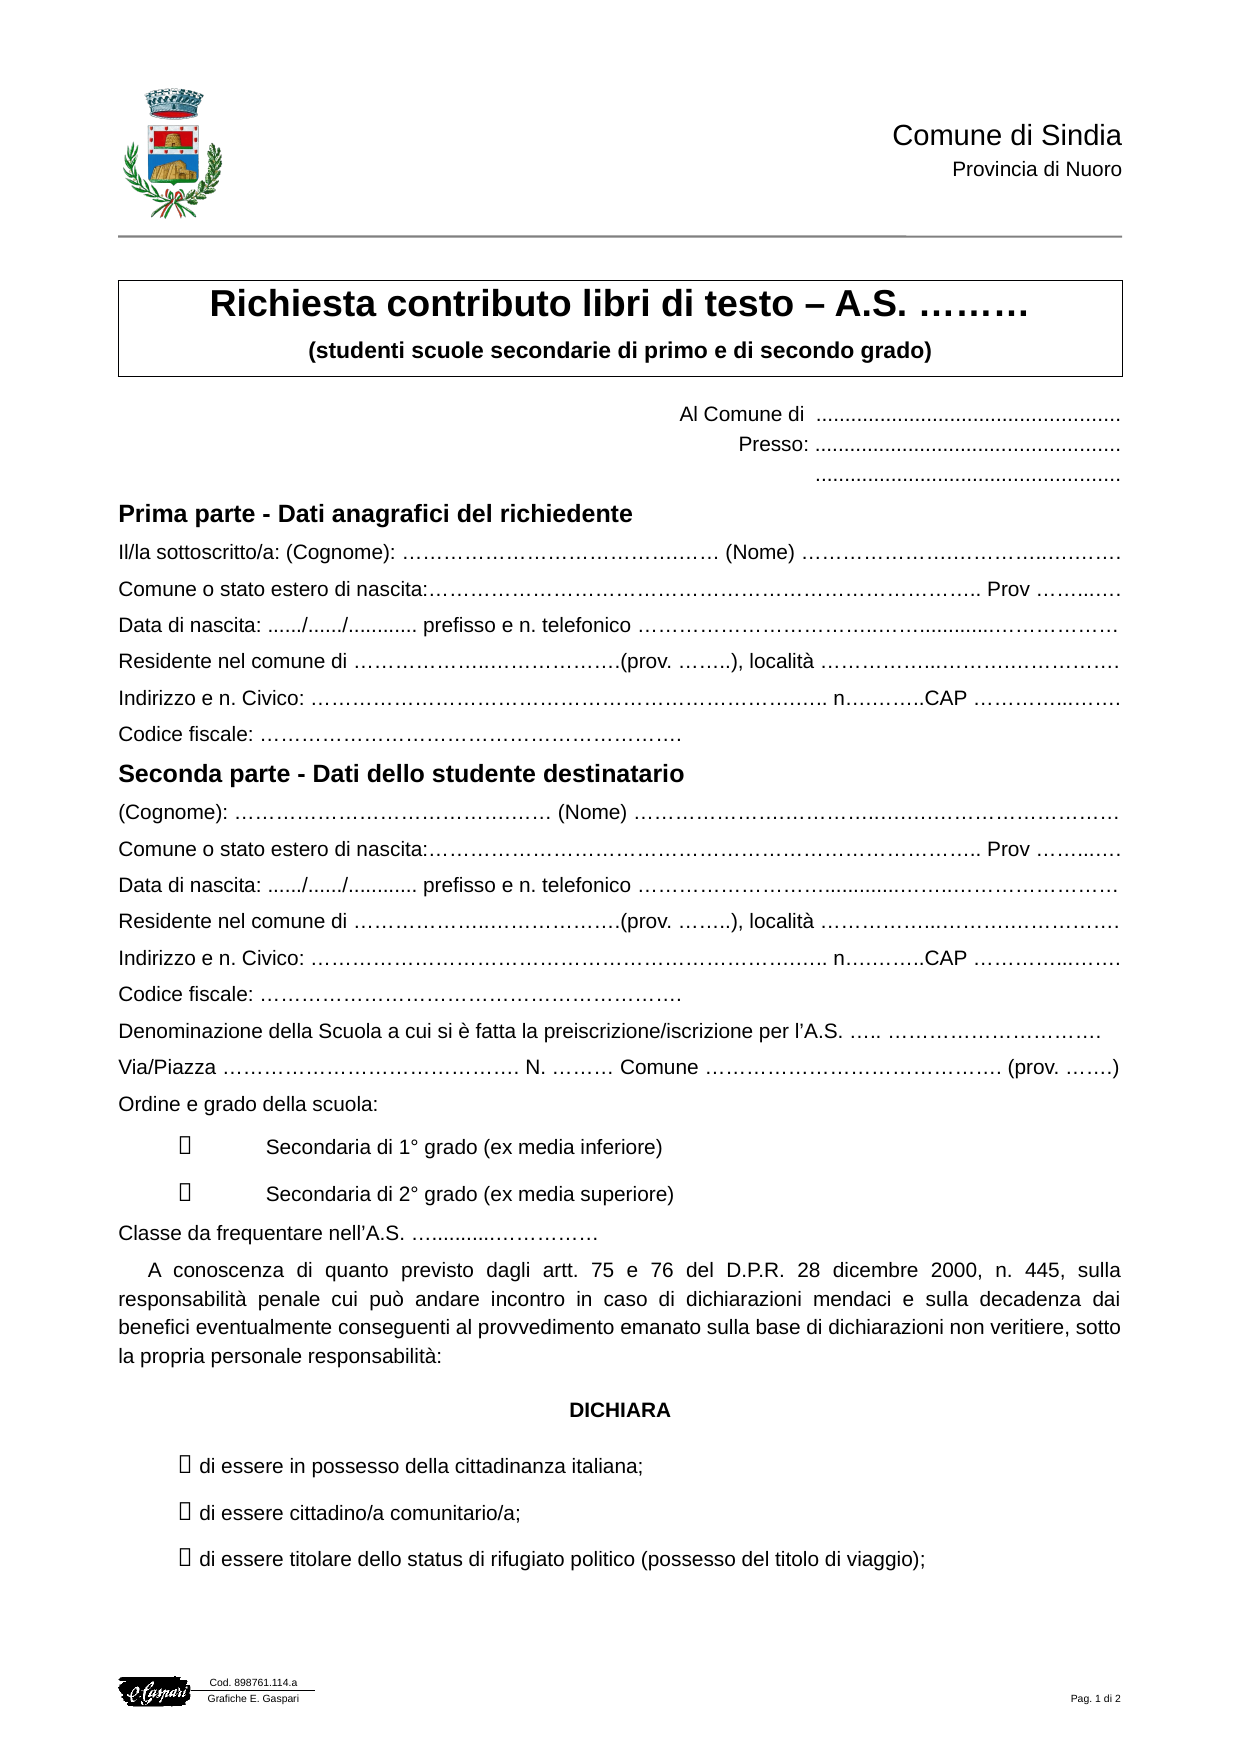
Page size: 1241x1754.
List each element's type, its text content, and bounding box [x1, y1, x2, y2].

text Indirizzo e n. Civico: …………………………………………………………….….. n….……..CAP …………...……. [118, 686, 1122, 710]
text  Secondaria di 2° grado (ex media superiore) [177, 1174, 1122, 1209]
text  di essere cittadino/a comunitario/a; [177, 1493, 1122, 1527]
text Il/la sottoscritto/a: (Cognome): ………………………………….…… (Nome) ………………….…………..….……. [118, 540, 1122, 564]
text Data di nascita: ....../....../............ prefisso e n. telefonico ……………………….............……..…………………… [118, 873, 1122, 897]
text Al Comune di [679, 402, 1122, 426]
text Provincia di Nuoro [224, 157, 1122, 181]
text Prima parte - Dati anagrafici del richiedente [118, 499, 1122, 527]
text (Cognome): ………………………………….…… (Nome) ………………….…………..….….……………………… [118, 800, 1122, 824]
text  Secondaria di 1° grado (ex media inferiore) [177, 1128, 1122, 1162]
picture [117, 1675, 191, 1707]
text Codice fiscale: ……………………………………………………. [118, 722, 1122, 746]
text Codice fiscale: ……………………………………………………. [118, 982, 1122, 1006]
text Ordine e grado della scuola: [118, 1092, 1122, 1116]
text Comune di Sindia [224, 118, 1122, 152]
text Presso: [738, 432, 1122, 456]
text Via/Piazza ……………………………………. N. ……… Comune ……………………………………. (prov. …….) [118, 1055, 1122, 1079]
text  di essere in possesso della cittadinanza italiana; [177, 1447, 1122, 1481]
text Classe da frequentare nell’A.S. …...........…………… [118, 1221, 1122, 1245]
text Seconda parte - Dati dello studente destinatario [118, 759, 1122, 787]
table_header Richiesta contributo libri di testo – A.S. ……… (studenti scuole secondarie di primo e di secondo grado) [119, 281, 1122, 376]
text DICHIARA [118, 1398, 1122, 1422]
text Comune o stato estero di nascita:…………………………………………………………………….. Prov ……...…. [118, 576, 1122, 600]
picture [122, 87, 224, 219]
text Denominazione della Scuola a cui si è fatta la preiscrizione/iscrizione per l’A.S. ….. …………………………. [118, 1019, 1122, 1043]
text A conoscenza di quanto previsto dagli artt. 75 e 76 del D.P.R. 28 dicembre 2000, n. 445, sulla responsabilità penale cui può andare incontro in caso di dichiarazioni mendaci e sulla decadenza dai benefici eventualmente conseguenti al provvedimento emanato sulla base di dichiarazioni non veritiere, sotto la propria personale responsabilità: [118, 1258, 1122, 1368]
text Indirizzo e n. Civico: …………………………………………………………….….. n….……..CAP …………...……. [118, 946, 1122, 970]
text  di essere titolare dello status di rifugiato politico (possesso del titolo di viaggio); [177, 1540, 1122, 1574]
text Residente nel comune di ………………..……………….(prov. ……..), località ……………...……….……………. [118, 649, 1122, 673]
text Comune o stato estero di nascita:…………………………………………………………………….. Prov ……...…. [118, 836, 1122, 860]
text Residente nel comune di ………………..……………….(prov. ……..), località ……………...……….……………. [118, 909, 1122, 933]
text Data di nascita: ....../....../............ prefisso e n. telefonico ……………………………..…….............……………… [118, 613, 1122, 637]
